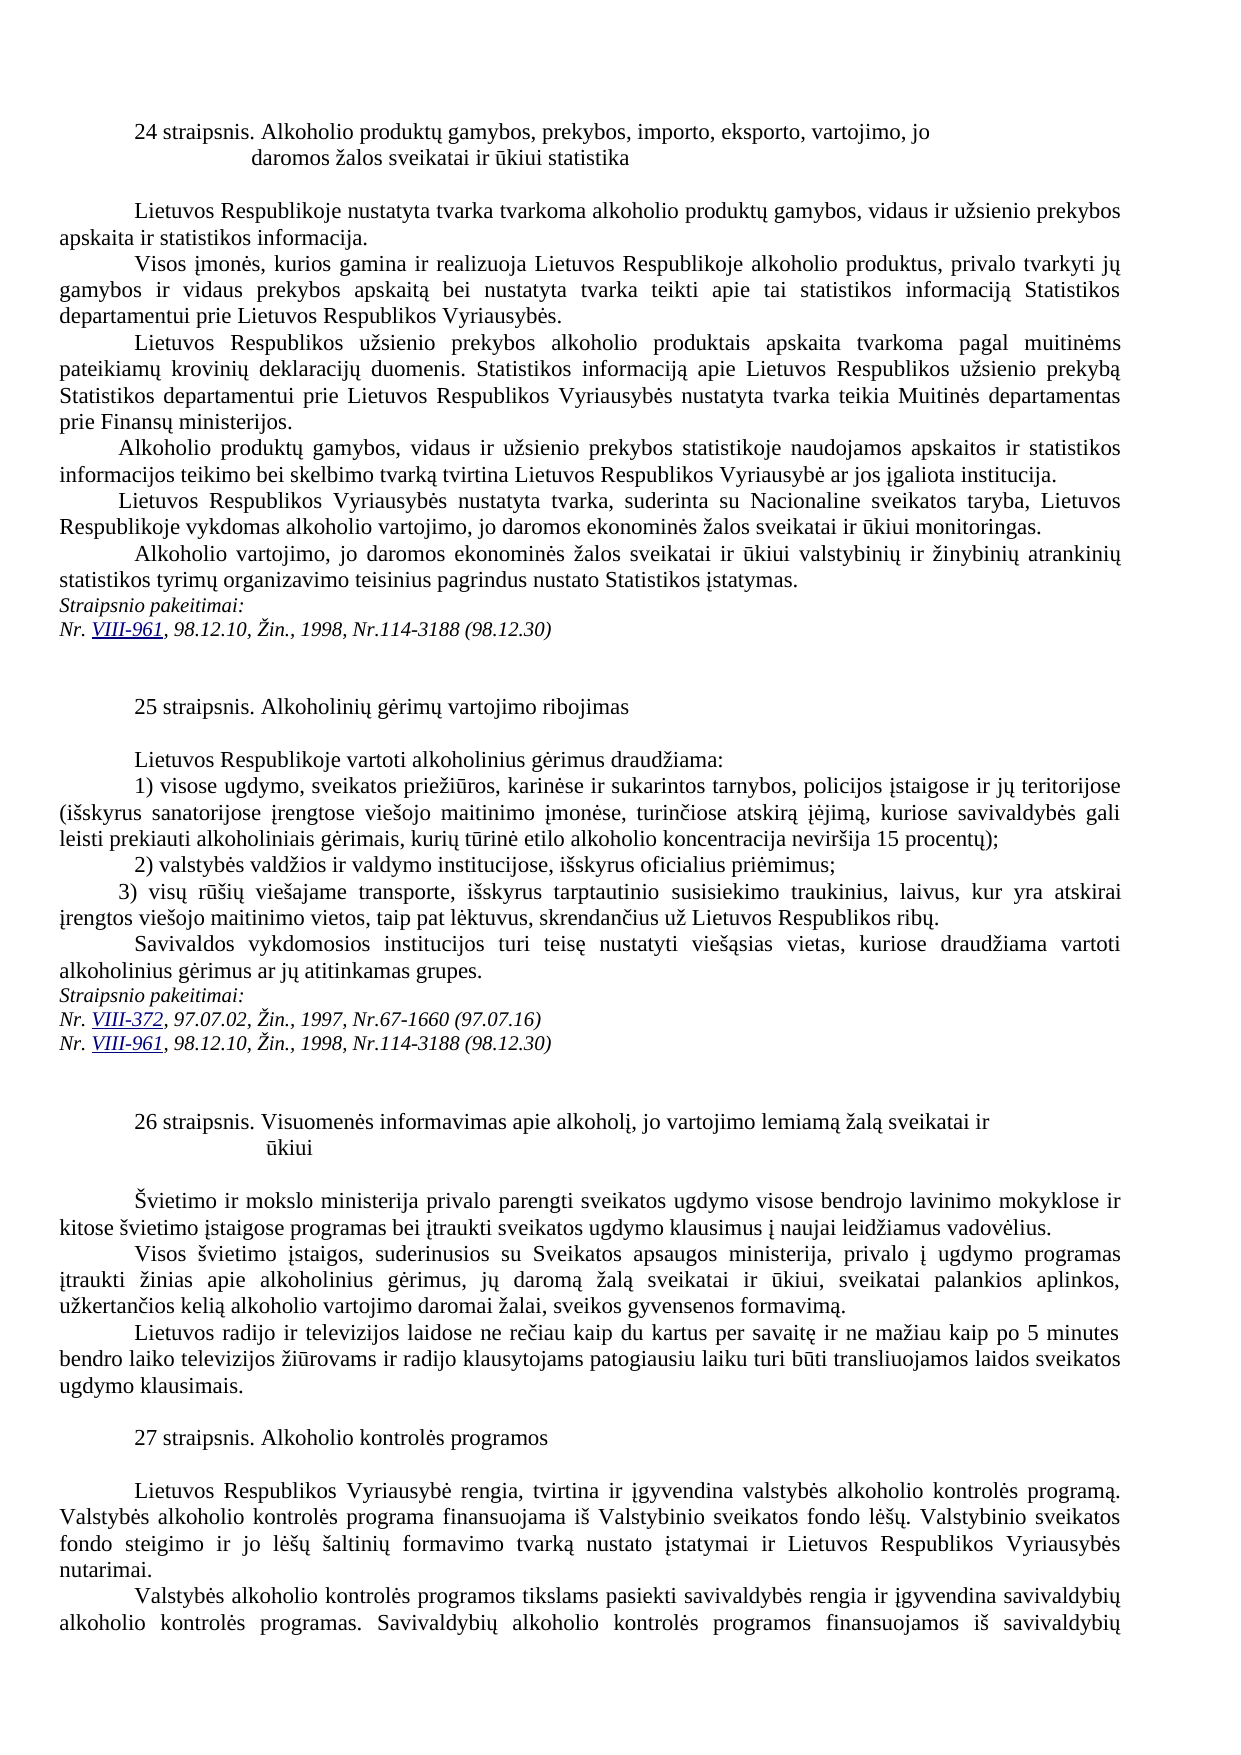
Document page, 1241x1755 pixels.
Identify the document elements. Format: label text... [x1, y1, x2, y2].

text Valstybės alkoholio kontrolės programos tikslams pasiekti savivaldybės rengia ir įgyvendina savivaldybių alkoholio kontrolės programas. Savivaldybių alkoholio kontrolės programos finansuojamos iš savivaldybių [59, 1582, 1122, 1635]
text Lietuvos radijo ir televizijos laidose ne rečiau kaip du kartus per savaitę ir ne mažiau kaip po 5 minutes bendro laiko televizijos žiūrovams ir radijo klausytojams patogiausiu laiku turi būti transliuojamos laidos sveikatos ugdymo klausimais. [59, 1319, 1122, 1398]
text Lietuvos Respublikos užsienio prekybos alkoholio produktais apskaita tvarkoma pagal muitinėms pateikiamų krovinių deklaracijų duomenis. Statistikos informaciją apie Lietuvos Respublikos užsienio prekybą Statistikos departamentui prie Lietuvos Respublikos Vyriausybės nustatyta tvarka teikia Muitinės departamentas prie Finansų ministerijos. [59, 329, 1122, 434]
text daromos žalos sveikatai ir ūkiui statistika [59, 144, 1122, 171]
text 25 straipsnis. Alkoholinių gėrimų vartojimo ribojimas [59, 693, 1122, 720]
text Visos švietimo įstaigos, suderinusios su Sveikatos apsaugos ministerija, privalo į ugdymo programas įtraukti žinias apie alkoholinius gėrimus, jų daromą žalą sveikatai ir ūkiui, sveikatai palankios aplinkos, užkertančios kelią alkoholio vartojimo daromai žalai, sveikos gyvensenos formavimą. [59, 1240, 1122, 1319]
text 27 straipsnis. Alkoholio kontrolės programos [59, 1424, 1122, 1451]
text Lietuvos Respublikoje vartoti alkoholinius gėrimus draudžiama: [59, 746, 1122, 772]
text 1) visose ugdymo, sveikatos priežiūros, karinėse ir sukarintos tarnybos, policijos įstaigose ir jų teritorijose (išskyrus sanatorijose įrengtose viešojo maitinimo įmonėse, turinčiose atskirą įėjimą, kuriose savivaldybės gali leisti prekiauti alkoholiniais gėrimais, kurių tūrinė etilo alkoholio koncentracija neviršija 15 procentų); [59, 772, 1122, 851]
text Lietuvos Respublikos Vyriausybės nustatyta tvarka, suderinta su Nacionaline sveikatos taryba, Lietuvos Respublikoje vykdomas alkoholio vartojimo, jo daromos ekonominės žalos sveikatai ir ūkiui monitoringas. [59, 487, 1122, 540]
text Visos įmonės, kurios gamina ir realizuoja Lietuvos Respublikoje alkoholio produktus, privalo tvarkyti jų gamybos ir vidaus prekybos apskaitą bei nustatyta tvarka teikti apie tai statistikos informaciją Statistikos departamentui prie Lietuvos Respublikos Vyriausybės. [59, 250, 1122, 329]
text Alkoholio produktų gamybos, vidaus ir užsienio prekybos statistikoje naudojamos apskaitos ir statistikos informacijos teikimo bei skelbimo tvarką tvirtina Lietuvos Respublikos Vyriausybė ar jos įgaliota institucija. [59, 434, 1122, 487]
text Nr. VIII-961, 98.12.10, Žin., 1998, Nr.114-3188 (98.12.30) [59, 1031, 1122, 1055]
text 2) valstybės valdžios ir valdymo institucijose, išskyrus oficialius priėmimus; [59, 851, 1122, 878]
text Nr. VIII-372, 97.07.02, Žin., 1997, Nr.67-1660 (97.07.16) [59, 1007, 1122, 1031]
text Lietuvos Respublikos Vyriausybė rengia, tvirtina ir įgyvendina valstybės alkoholio kontrolės programą. Valstybės alkoholio kontrolės programa finansuojama iš Valstybinio sveikatos fondo lėšų. Valstybinio sveikatos fondo steigimo ir jo lėšų šaltinių formavimo tvarką nustato įstatymai ir Lietuvos Respublikos Vyriausybės nutarimai. [59, 1477, 1122, 1582]
text 24 straipsnis. Alkoholio produktų gamybos, prekybos, importo, eksporto, vartojimo, jo [59, 118, 1122, 144]
text Nr. VIII-961, 98.12.10, Žin., 1998, Nr.114-3188 (98.12.30) [59, 617, 1122, 641]
text ūkiui [59, 1134, 1122, 1161]
text Straipsnio pakeitimai: [59, 983, 1122, 1007]
text Straipsnio pakeitimai: [59, 592, 1122, 617]
text Lietuvos Respublikoje nustatyta tvarka tvarkoma alkoholio produktų gamybos, vidaus ir užsienio prekybos apskaita ir statistikos informacija. [59, 197, 1122, 250]
text Savivaldos vykdomosios institucijos turi teisę nustatyti viešąsias vietas, kuriose draudžiama vartoti alkoholinius gėrimus ar jų atitinkamas grupes. [59, 931, 1122, 983]
text 3) visų rūšių viešajame transporte, išskyrus tarptautinio susisiekimo traukinius, laivus, kur yra atskirai įrengtos viešojo maitinimo vietos, taip pat lėktuvus, skrendančius už Lietuvos Respublikos ribų. [59, 878, 1122, 931]
text Švietimo ir mokslo ministerija privalo parengti sveikatos ugdymo visose bendrojo lavinimo mokyklose ir kitose švietimo įstaigose programas bei įtraukti sveikatos ugdymo klausimus į naujai leidžiamus vadovėlius. [59, 1187, 1122, 1240]
text 26 straipsnis. Visuomenės informavimas apie alkoholį, jo vartojimo lemiamą žalą sveikatai ir [59, 1108, 1122, 1134]
text Alkoholio vartojimo, jo daromos ekonominės žalos sveikatai ir ūkiui valstybinių ir žinybinių atrankinių statistikos tyrimų organizavimo teisinius pagrindus nustato Statistikos įstatymas. [59, 540, 1122, 592]
